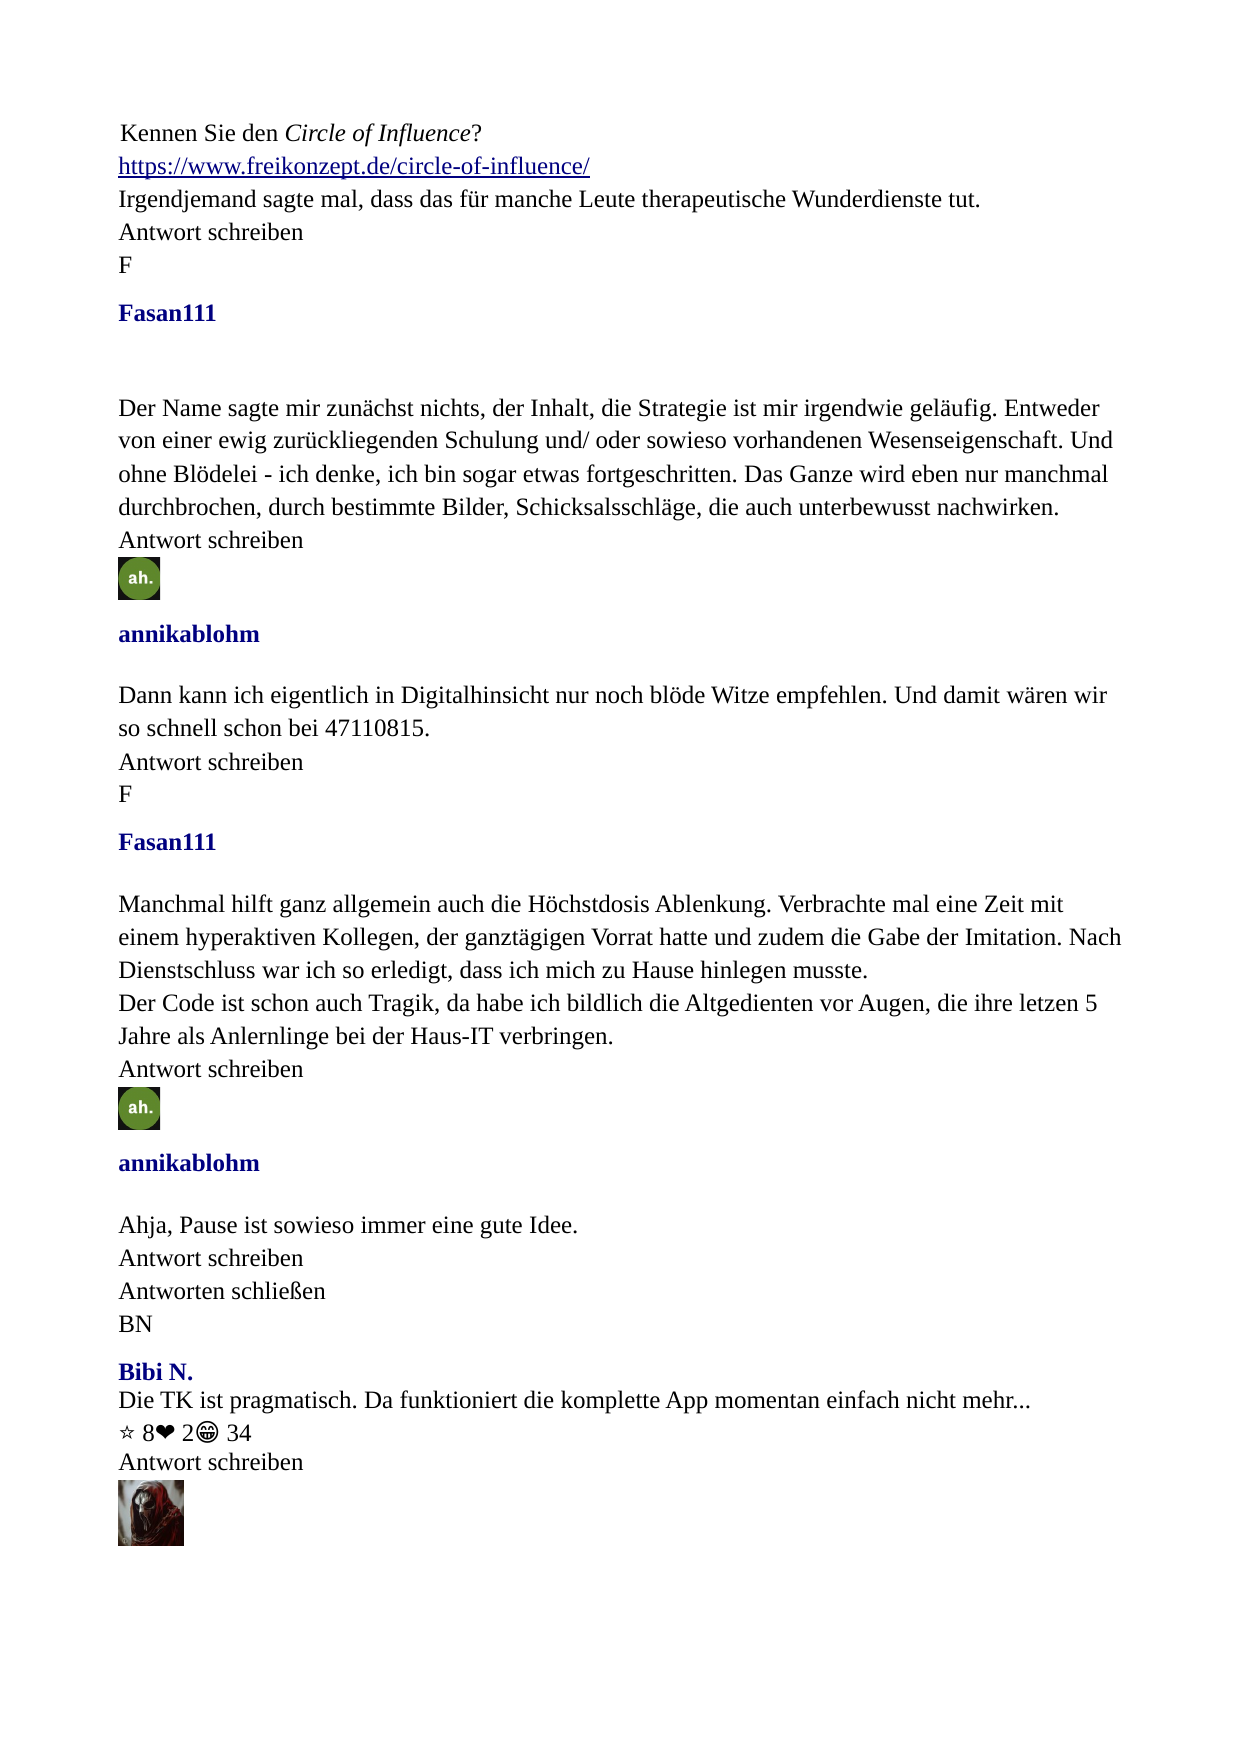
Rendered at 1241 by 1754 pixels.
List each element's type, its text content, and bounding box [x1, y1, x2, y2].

text Antwort schreiben [118, 525, 1122, 553]
subtitle Fasan111 [118, 827, 1122, 856]
text Antwort schreiben [118, 217, 1122, 246]
text F [118, 250, 1122, 279]
text Antworten schließen [118, 1276, 1122, 1305]
text Antwort schreiben [118, 747, 1122, 775]
subtitle Bibi N. [118, 1357, 1122, 1385]
text F [118, 779, 1122, 808]
picture [118, 1087, 161, 1130]
text Antwort schreiben [118, 1054, 1122, 1083]
text Der Code ist schon auch Tragik, da habe ich bildlich die Altgedienten vor Augen, die ihre letzen 5 Jahre als Anlernlinge bei der Haus-IT verbringen. [118, 988, 1122, 1050]
text Manchmal hilft ganz allgemein auch die Höchstdosis Ablenkung. Verbrachte mal eine Zeit mit einem hyperaktiven Kollegen, der ganztägigen Vorrat hatte und zudem die Gabe der Imitation. Nach Dienstschluss war ich so erledigt, dass ich mich zu Hause hinlegen musste. [118, 889, 1122, 984]
text Antwort schreiben [118, 1447, 1122, 1476]
text Die TK ist pragmatisch. Da funktioniert die komplette App momentan einfach nicht mehr... [118, 1385, 1122, 1414]
subtitle annikablohm [118, 1148, 1122, 1177]
text Der Name sagte mir zunächst nichts, der Inhalt, die Strategie ist mir irgendwie geläufig. Entweder von einer ewig zurückliegenden Schulung und/ oder sowieso vorhandenen Wesenseigenschaft. Und ohne Blödelei - ich denke, ich bin sogar etwas fortgeschritten. Das Ganze wird eben nur manchmal durchbrochen, durch bestimmte Bilder, Schicksalsschläge, die auch unterbewusst nachwirken. [118, 393, 1122, 520]
text Ahja, Pause ist sowieso immer eine gute Idee. [118, 1210, 1122, 1239]
text Kennen Sie den Circle of Influence? https://www.freikonzept.de/circle-of-influence/ Irgendjemand sagte mal, dass das für manche Leute therapeutische Wunderdienste tut. [118, 118, 1122, 213]
subtitle Fasan111 [118, 298, 1122, 327]
subtitle annikablohm [118, 619, 1122, 647]
picture [118, 557, 161, 600]
text ⭐️ 8❤️ 2😁 34 [118, 1418, 1122, 1447]
text Dann kann ich eigentlich in Digitalhinsicht nur noch blöde Witze empfehlen. Und damit wären wir so schnell schon bei 47110815. 🤌 [118, 681, 1122, 742]
text BN [118, 1309, 1122, 1338]
picture [118, 1480, 184, 1546]
text Antwort schreiben [118, 1243, 1122, 1272]
